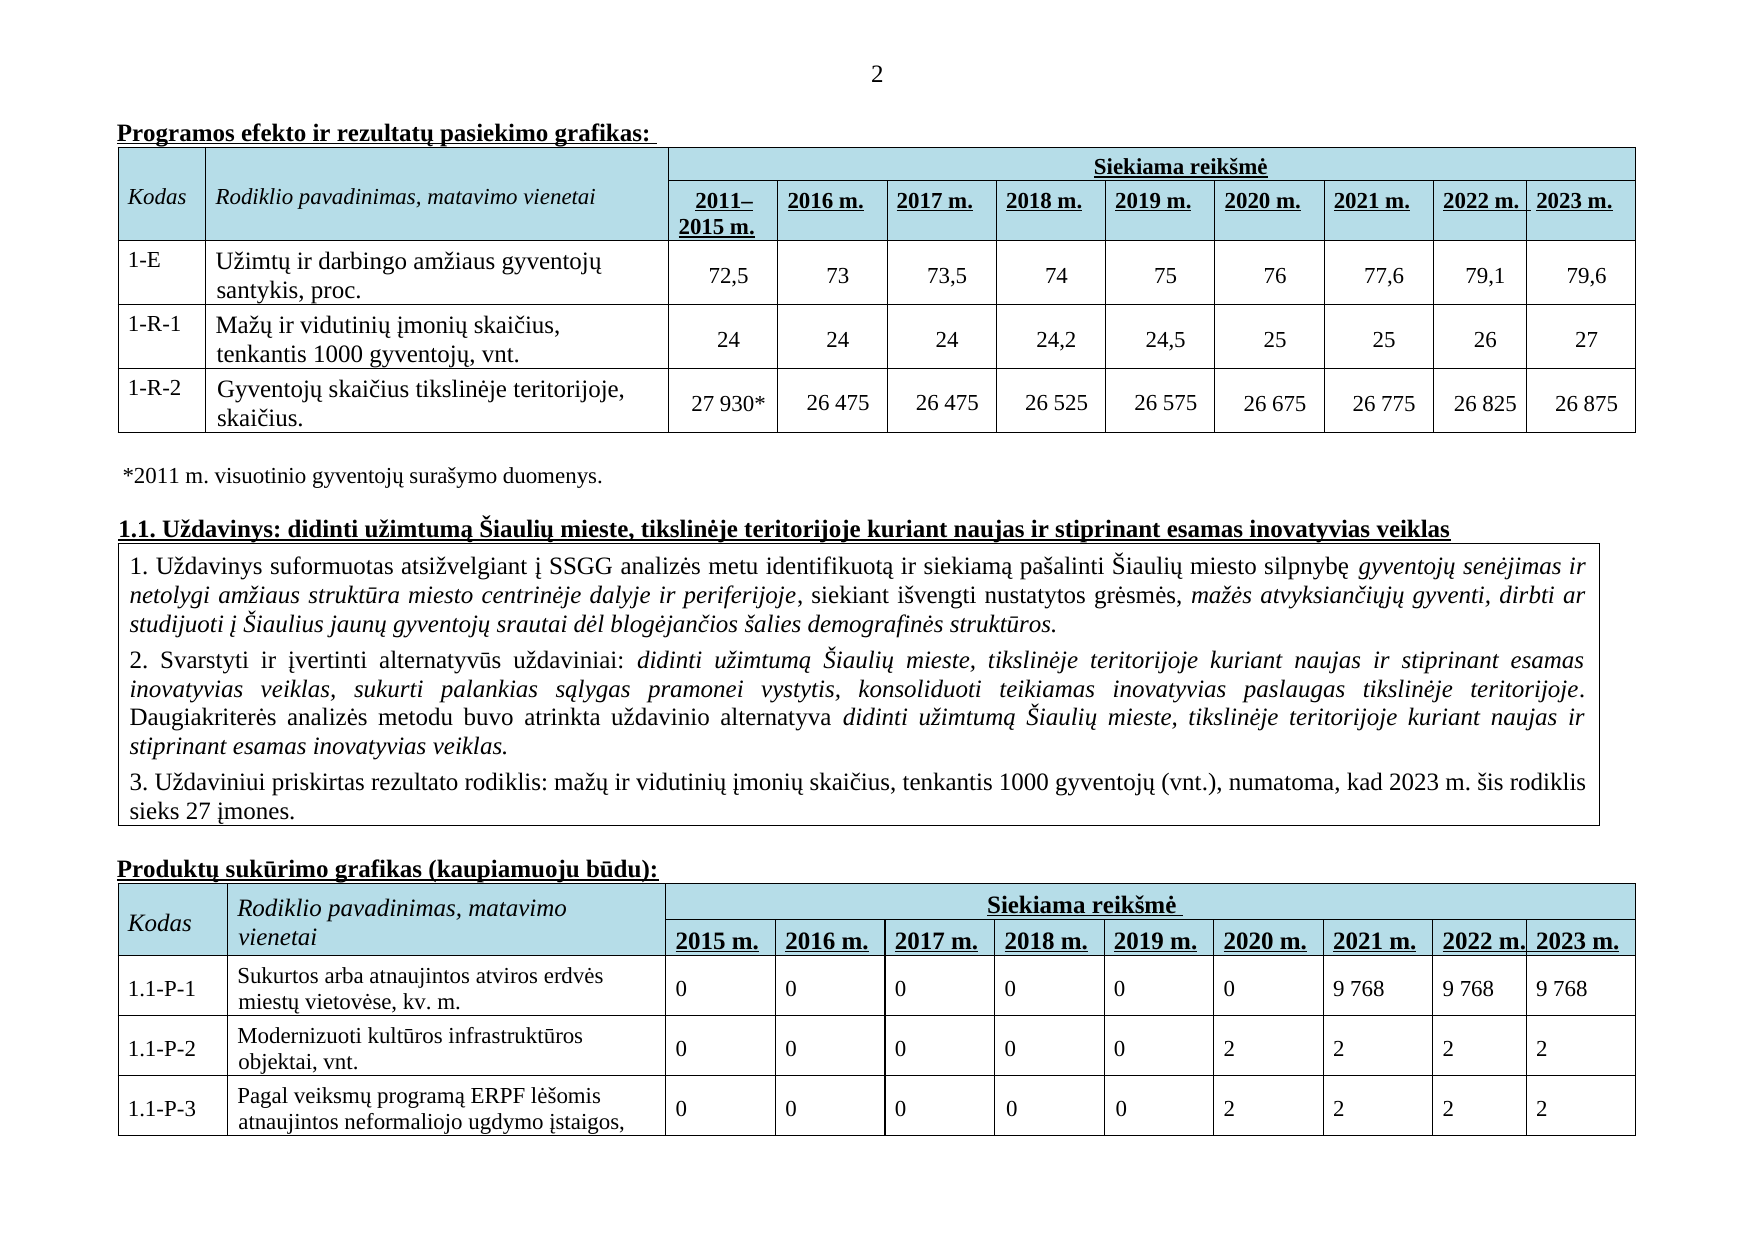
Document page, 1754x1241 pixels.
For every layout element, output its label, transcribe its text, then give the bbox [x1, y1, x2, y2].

table_cell 9 768 [1433, 956, 1526, 1015]
table_header [1526, 884, 1635, 919]
table_header [1214, 884, 1323, 919]
table_cell 24 [669, 305, 777, 368]
table_cell 76 [1215, 241, 1324, 304]
table_cell Modernizuoti kultūros infrastruktūros objektai, vnt. [228, 1016, 665, 1075]
table_cell 2020 m. [1215, 181, 1324, 240]
table_cell 24,2 [997, 305, 1105, 368]
table_cell Užimtų ir darbingo amžiaus gyventojų santykis, proc. [206, 241, 668, 304]
table_cell 24 [778, 305, 887, 368]
table_cell 0 [995, 956, 1104, 1015]
table_cell 0 [666, 1016, 775, 1075]
table_cell 0 [666, 956, 775, 1015]
table_cell 2018 m. [995, 920, 1104, 955]
table_cell 2022 m. [1434, 181, 1526, 240]
table_cell 73 [778, 241, 887, 304]
table_cell 0 [886, 956, 994, 1015]
table_cell 26 575 [1106, 369, 1214, 432]
table_cell 0 [886, 1076, 994, 1135]
table_cell 2023 m. [1527, 920, 1635, 955]
table_cell 0 [1105, 1076, 1213, 1135]
table_cell 1-R-2 [119, 369, 205, 432]
table_cell 26 475 [778, 369, 887, 432]
table_header [776, 884, 885, 919]
table_cell 2019 m. [1106, 181, 1214, 240]
table_header Siekiama reikšmė [977, 884, 1214, 919]
table_cell Pagal veiksmų programą ERPF lėšomis atnaujintos neformaliojo ugdymo įstaigos, [228, 1076, 665, 1135]
table_cell 0 [776, 1016, 884, 1075]
table_cell Gyventojų skaičius tikslinėje teritorijoje, skaičius. [206, 369, 668, 432]
table_cell 0 [1214, 956, 1323, 1015]
table_header [1433, 884, 1526, 919]
table_cell 26 525 [997, 369, 1105, 432]
table_cell 26 475 [888, 369, 996, 432]
table_header Rodiklio pavadinimas, matavimo vienetai [206, 148, 668, 240]
table_cell 0 [995, 1016, 1104, 1075]
table_cell 2 [1214, 1016, 1323, 1075]
table_cell 25 [1325, 305, 1433, 368]
text Produktų sukūrimo grafikas (kaupiamuoju būdu): [117, 854, 1683, 883]
table_cell 2021 m. [1325, 181, 1433, 240]
table_cell 9 768 [1527, 956, 1635, 1015]
table_cell 0 [666, 1076, 775, 1135]
table_header 1. Uždavinys suformuotas atsižvelgiant į SSGG analizės metu identifikuotą ir siekiamą pašalinti Šiaulių miesto silpnybę gyventojų senėjimas ir netolygi amžiaus struktūra miesto centrinėje dalyje ir periferijoje, siekiant išvengti nustatytos grėsmės, mažės atvyksiančiųjų gyventi, dirbti ar studijuoti į Šiaulius jaunų gyventojų srautai dėl blogėjančios šalies demografinės struktūros. 2. Svarstyti ir įvertinti alternatyvūs uždaviniai: didinti užimtumą Šiaulių mieste, tikslinėje teritorijoje kuriant naujas ir stiprinant esamas inovatyvias veiklas, sukurti palankias sąlygas pramonei vystytis, konsoliduoti teikiamas inovatyvias paslaugas tikslinėje teritorijoje. Daugiakriterės analizės metodu buvo atrinkta uždavinio alternatyva didinti užimtumą Šiaulių mieste, tikslinėje teritorijoje kuriant naujas ir stiprinant esamas inovatyvias veiklas. 3. Uždaviniui priskirtas rezultato rodiklis: mažų ir vidutinių įmonių skaičius, tenkantis 1000 gyventojų (vnt.), numatoma, kad 2023 m. šis rodiklis sieks 27 įmones. [119, 544, 1599, 825]
table_cell 2 [1433, 1076, 1526, 1135]
table_cell 9 768 [1324, 956, 1432, 1015]
table_header [885, 884, 977, 919]
table_cell 0 [776, 1076, 884, 1135]
table_header Kodas [119, 884, 227, 955]
table_cell 2011–2015 m. [669, 181, 777, 240]
table_cell 0 [995, 1076, 1104, 1135]
table_cell 26 875 [1527, 369, 1635, 432]
table_cell 79,1 [1434, 241, 1526, 304]
table_cell 26 825 [1434, 369, 1526, 432]
table_cell 79,6 [1527, 241, 1635, 304]
table_cell 2022 m. [1433, 920, 1526, 955]
text 1.1. Uždavinys: didinti užimtumą Šiaulių mieste, tikslinėje teritorijoje kuriant naujas ir stiprinant esamas inovatyvias veiklas [118, 514, 1683, 543]
table_cell 25 [1215, 305, 1324, 368]
table_cell 1-E [119, 241, 205, 304]
table_cell 27 930* [669, 369, 777, 432]
table_cell 27 [1527, 305, 1635, 368]
table_cell Sukurtos arba atnaujintos atviros erdvės miestų vietovėse, kv. m. [228, 956, 665, 1015]
table_cell 2020 m. [1214, 920, 1323, 955]
table_cell 2018 m. [997, 181, 1105, 240]
table_cell 72,5 [669, 241, 777, 304]
table_cell 26 775 [1325, 369, 1433, 432]
table_header Siekiama reikšmė [669, 148, 1635, 180]
table_cell 73,5 [888, 241, 996, 304]
table_cell 0 [1105, 1016, 1213, 1075]
table_cell 2 [1324, 1076, 1432, 1135]
table_cell 2016 m. [776, 920, 884, 955]
table_cell 77,6 [1325, 241, 1433, 304]
table_cell 74 [997, 241, 1105, 304]
table_cell 1.1-P-2 [119, 1016, 227, 1075]
table_cell 75 [1106, 241, 1214, 304]
table_cell 2 [1527, 1016, 1635, 1075]
table_cell 2023 m. [1527, 181, 1635, 240]
table_cell 2017 m. [886, 920, 994, 955]
table_header Rodiklio pavadinimas, matavimo vienetai [228, 884, 665, 955]
table_cell 2 [1527, 1076, 1635, 1135]
table_cell 1.1-P-3 [119, 1076, 227, 1135]
table_cell 2015 m. [666, 920, 775, 955]
table_cell 2 [1214, 1076, 1323, 1135]
table_cell 2021 m. [1324, 920, 1432, 955]
table_cell 2016 m. [778, 181, 887, 240]
table_cell 26 [1434, 305, 1526, 368]
table_header [666, 884, 776, 919]
table_cell 24,5 [1106, 305, 1214, 368]
text *2011 m. visuotinio gyventojų surašymo duomenys. [118, 462, 1683, 488]
table_cell 2017 m. [888, 181, 996, 240]
table_cell 24 [888, 305, 996, 368]
table_cell 0 [1105, 956, 1213, 1015]
table_header Kodas [119, 148, 205, 240]
table_cell 1.1-P-1 [119, 956, 227, 1015]
table_cell Mažų ir vidutinių įmonių skaičius, tenkantis 1000 gyventojų, vnt. [206, 305, 668, 368]
table_cell 2019 m. [1105, 920, 1213, 955]
table_cell 0 [886, 1016, 994, 1075]
table_cell 2 [1433, 1016, 1526, 1075]
text Programos efekto ir rezultatų pasiekimo grafikas: [117, 118, 1683, 147]
table_header [1323, 884, 1433, 919]
table_cell 2 [1324, 1016, 1432, 1075]
table_cell 26 675 [1215, 369, 1324, 432]
table_cell 0 [776, 956, 884, 1015]
table_cell 1-R-1 [119, 305, 205, 368]
